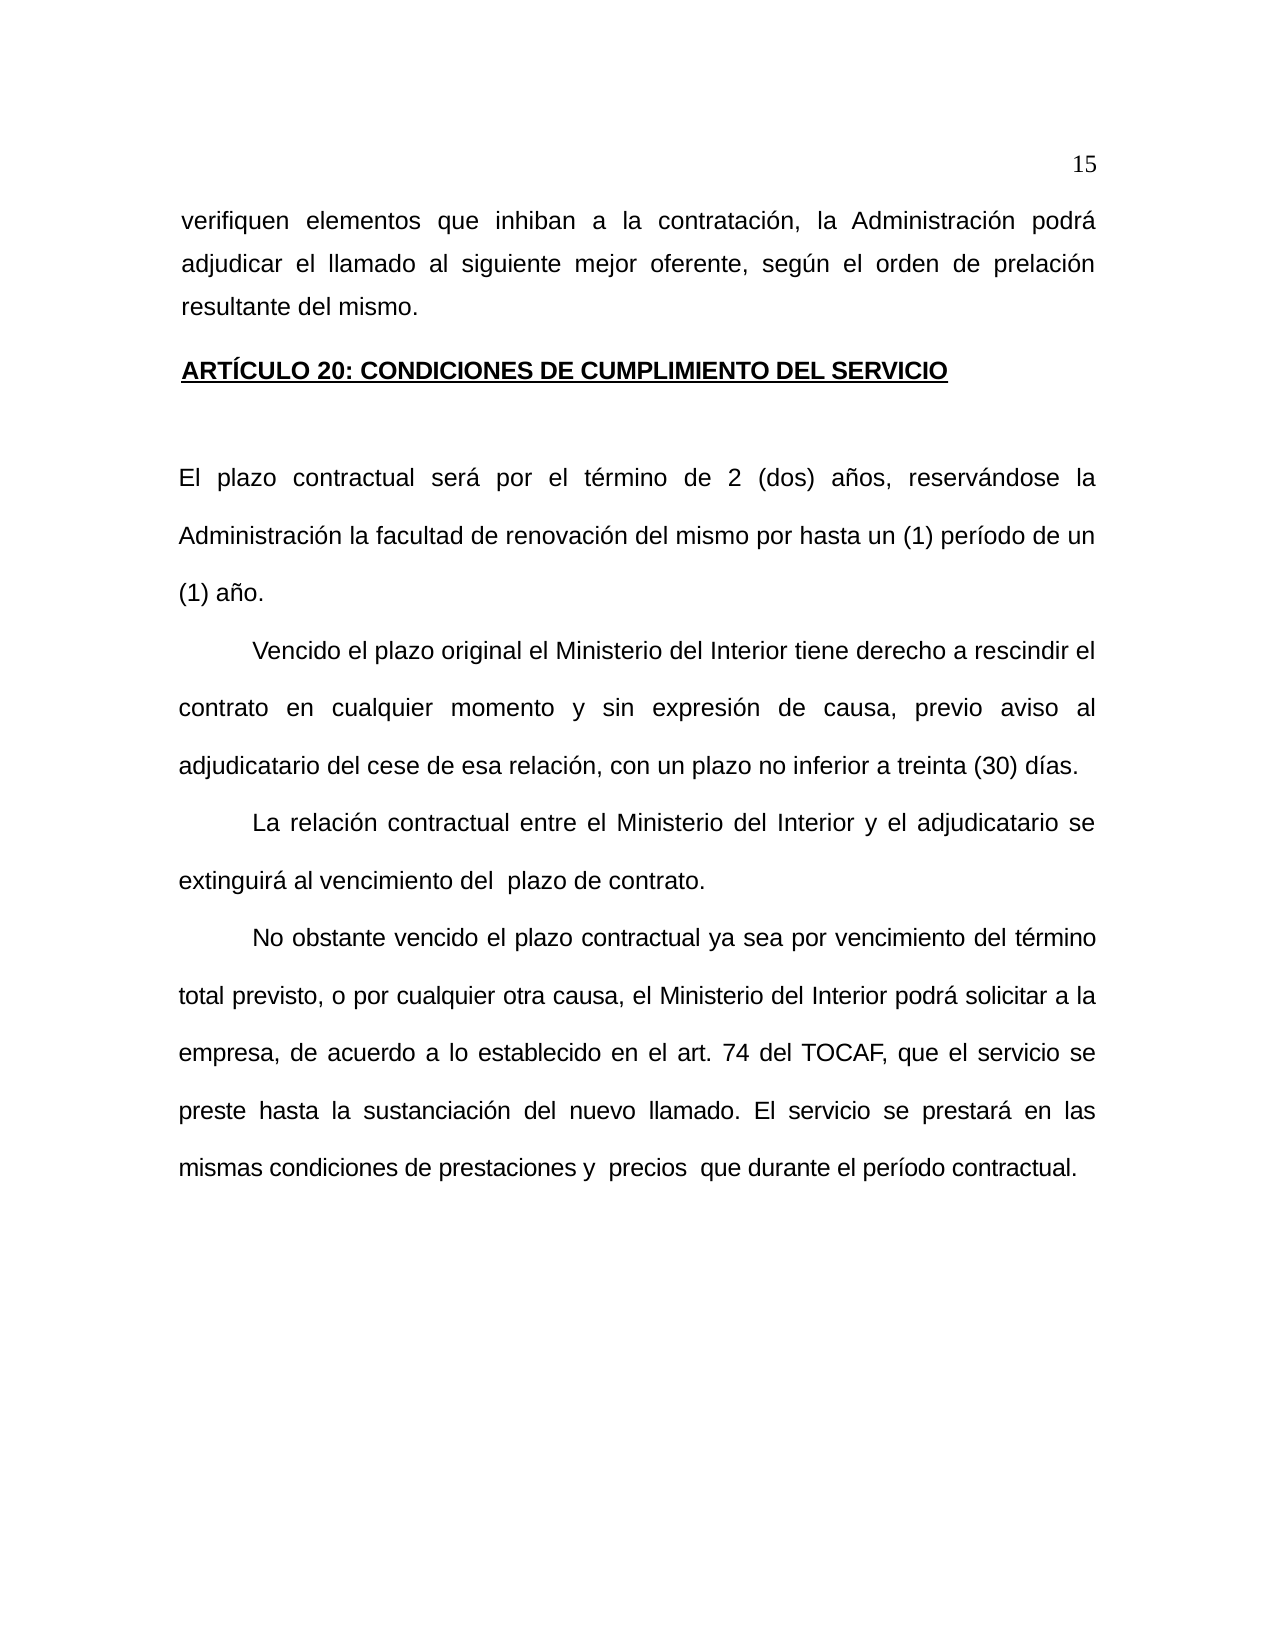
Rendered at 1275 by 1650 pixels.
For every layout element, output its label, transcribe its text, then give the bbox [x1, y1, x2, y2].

text No obstante vencido el plazo contractual ya sea por vencimiento del término total previsto, o por cualquier otra causa, el Ministerio del Interior podrá solicitar a la empresa, de acuerdo a lo establecido en el art. 74 del TOCAF, que el servicio se preste hasta la sustanciación del nuevo llamado. El servicio se prestará en las mismas condiciones de prestaciones y precios que durante el período contractual. [178, 923, 1097, 1182]
text Vencido el plazo original el Ministerio del Interior tiene derecho a rescindir el contrato en cualquier momento y sin expresión de causa, previo aviso al adjudicatario del cese de esa relación, con un plazo no inferior a treinta (30) días. [178, 636, 1097, 780]
text El plazo contractual será por el término de 2 (dos) años, reservándose la Administración la facultad de renovación del mismo por hasta un (1) período de un (1) año. [178, 463, 1097, 607]
text verifiquen elementos que inhiban a la contratación, la Administración podrá adjudicar el llamado al siguiente mejor oferente, según el orden de prelación resultante del mismo. [181, 206, 1097, 321]
subtitle ARTÍCULO 20: CONDICIONES DE CUMPLIMIENTO DEL SERVICIO [181, 356, 1097, 385]
text La relación contractual entre el Ministerio del Interior y el adjudicatario se extinguirá al vencimiento del plazo de contrato. [178, 808, 1097, 895]
